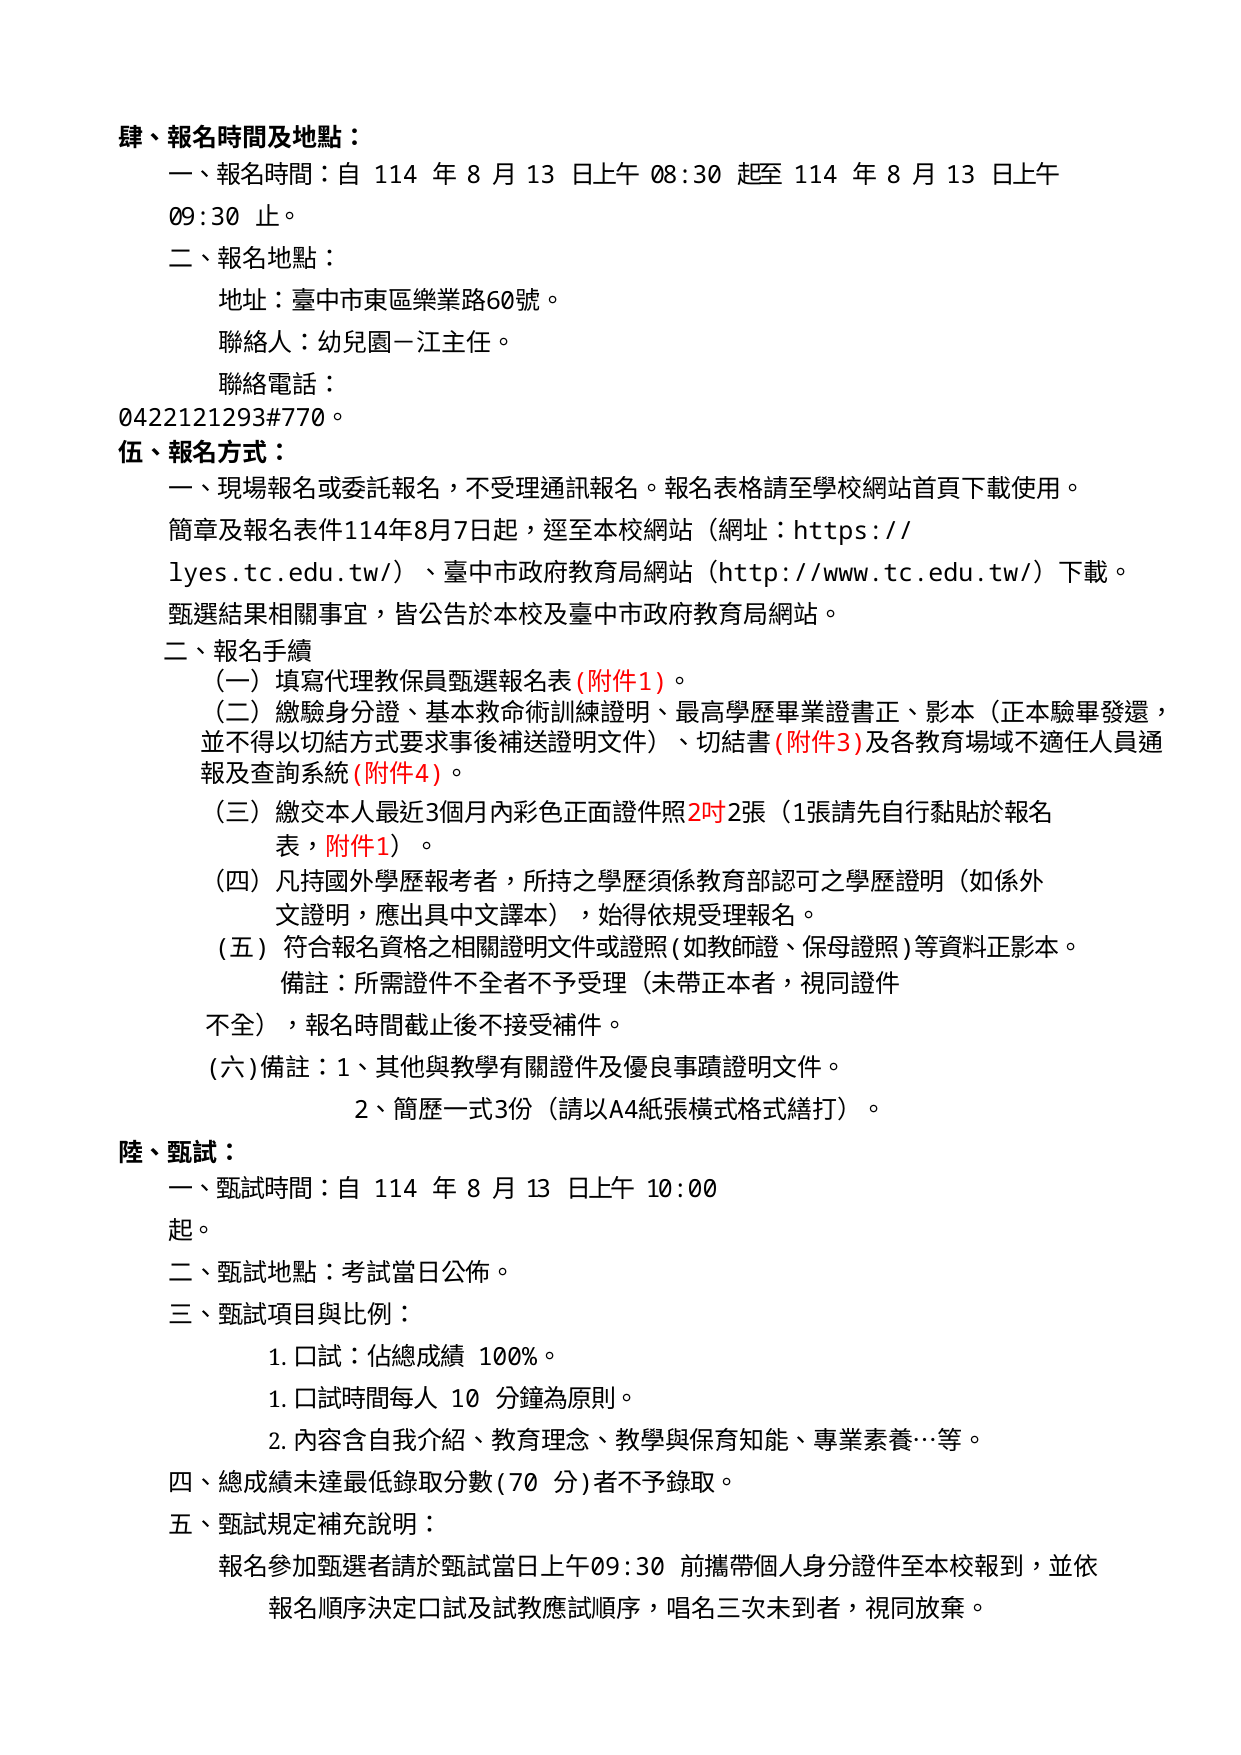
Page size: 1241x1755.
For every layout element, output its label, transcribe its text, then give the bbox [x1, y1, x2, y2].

text 一、甄試時間：自 114 年 8 月 13 日上午 10:00 起。 [168, 1169, 744, 1247]
subtitle 肆、報名時間及地點： [118, 114, 1167, 155]
text 一、現場報名或委託報名，不受理通訊報名。報名表格請至學校網站首頁下載使用。 [168, 468, 1119, 505]
list 口試時間每人 10 分鐘為原則。 [268, 1378, 1167, 1415]
text 聯絡電話：0422121293#770。 [118, 367, 544, 433]
text 報名參加甄選者請於甄試當日上午09:30 前攜帶個人身分證件至本校報到，並依報名順序決定口試及試教應試順序，唱名三次未到者，視同放棄。 [218, 1546, 1119, 1624]
text （四）凡持國外學歷報考者，所持之學歷須係教育部認可之學歷證明（如係外文證明，應出具中文譯本），始得依規受理報名。 [201, 863, 1063, 932]
text (六)備註：1、其他與教學有關證件及優良事蹟證明文件。 [206, 1047, 1106, 1083]
text 備註：所需證件不全者不予受理（未帶正本者，視同證件不全），報名時間截止後不接受補件。 [206, 963, 906, 1041]
text 二、報名地點： [168, 239, 1119, 275]
text （三）繳交本人最近3個月內彩色正面證件照2吋2張（1張請先自行黏貼於報名表，附件1）。 [201, 793, 1076, 863]
text （一）填寫代理教保員甄選報名表(附件1)。 [201, 666, 1167, 696]
text 四、總成績未達最低錄取分數(70 分)者不予錄取。 [168, 1462, 1019, 1498]
text 聯絡人：幼兒園－江主任。 [218, 323, 606, 359]
text 五、甄試規定補充說明： [168, 1504, 1167, 1541]
text 簡章及報名表件114年8月7日起，逕至本校網站（網址：https://lyes.tc.edu.tw/）、臺中市政府教育局網站（http://www.tc.edu.tw/）下載。甄選結果相關事宜，皆公告於本校及臺中市政府教育局網站。 [168, 510, 1119, 631]
text （二）繳驗身分證、基本救命術訓練證明、最高學歷畢業證書正、影本（正本驗畢發還，並不得以切結方式要求事後補送證明文件）、切結書(附件3)及各教育場域不適任人員通報及查詢系統(附件4)。 [201, 696, 1167, 789]
text 二、甄試地點：考試當日公佈。 [168, 1253, 744, 1289]
text 伍、報名方式： [74, 435, 544, 468]
text (五) 符合報名資格之相關證明文件或證照(如教師證、保母證照)等資料正影本。 [201, 932, 1167, 963]
list 內容含自我介紹、教育理念、教學與保育知能、專業素養…等。 [168, 1420, 1019, 1456]
text 一、報名時間：自 114 年 8 月 13 日上午 08:30 起至 114 年 8 月 13 日上午 09:30 止。 [168, 155, 1119, 233]
text 三、甄試項目與比例： [168, 1295, 1167, 1331]
text 地址：臺中市東區樂業路60號。 [218, 281, 606, 317]
subtitle 陸、甄試： [118, 1131, 1167, 1169]
list 口試：佔總成績 100%。 [218, 1336, 1044, 1373]
text 二、報名手續 [163, 636, 1167, 666]
text 2、簡歷一式3份（請以A4紙張橫式格式繕打）。 [206, 1089, 1106, 1125]
